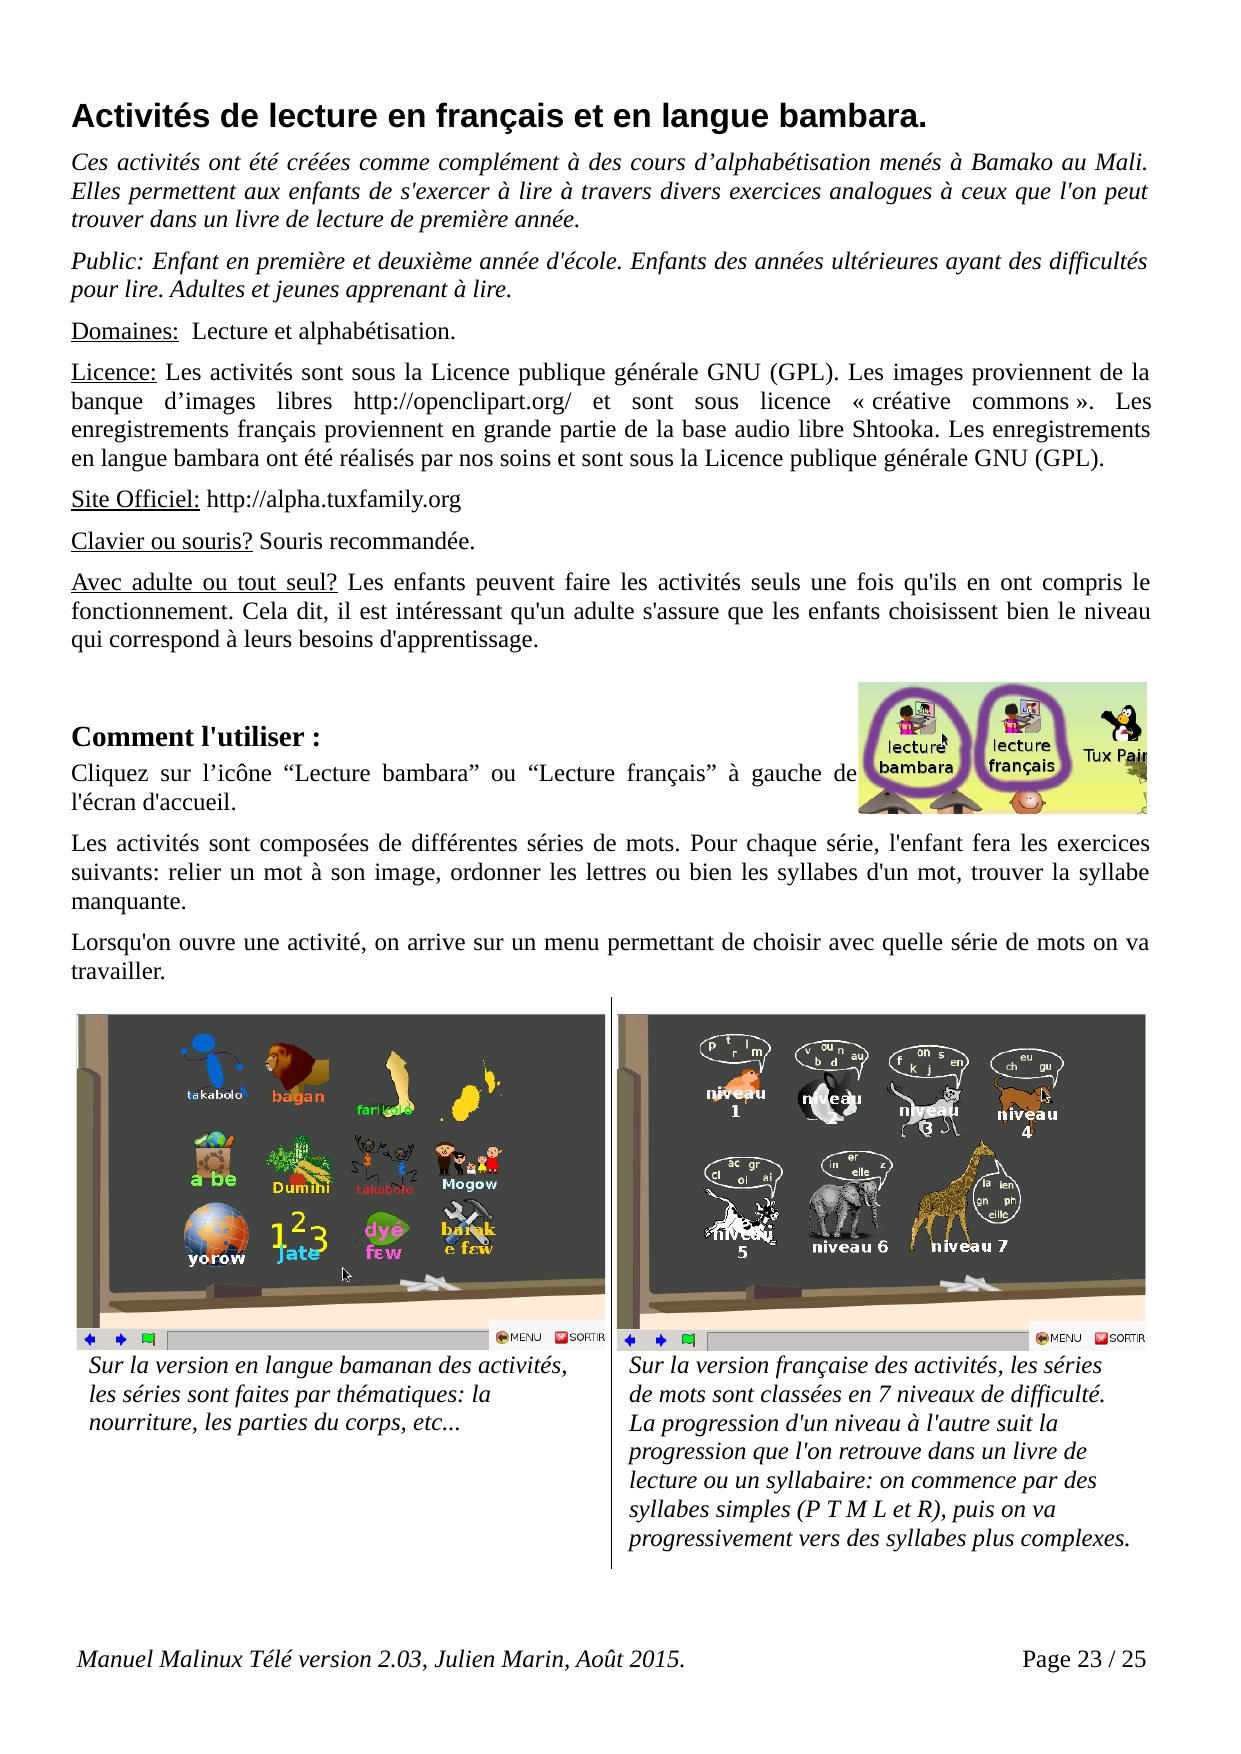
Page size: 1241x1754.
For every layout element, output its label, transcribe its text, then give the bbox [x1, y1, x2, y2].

picture [858, 682, 1147, 814]
text Domaines: Lecture et alphabétisation. [71, 316, 1152, 344]
picture [616, 1014, 1146, 1351]
text Les activités sont composées de différentes séries de mots. Pour chaque série, l'enfant fera les exercices suivants: relier un mot à son image, ordonner les lettres ou bien les syllabes d'un mot, trouver la syllabe manquante. [71, 828, 1152, 914]
subtitle Comment l'utiliser : [71, 719, 858, 752]
table_header Sur la version en langue bamanan des activités, les séries sont faites par thématiques: la nourriture, les parties du corps, etc... [71, 997, 611, 1569]
subtitle Activités de lecture en français et en langue bambara. [71, 96, 1152, 134]
text Licence: Les activités sont sous la Licence publique générale GNU (GPL). Les images proviennent de la banque d’images libres http://openclipart.org/ et sont sous licence « créative commons ». Les enregistrements français proviennent en grande partie de la base audio libre Shtooka. Les enregistrements en langue bambara ont été réalisés par nos soins et sont sous la Licence publique générale GNU (GPL). [71, 357, 1152, 472]
table_header Sur la version française des activités, les séries de mots sont classées en 7 niveaux de difficulté. La progression d'un niveau à l'autre suit la progression que l'on retrouve dans un livre de lecture ou un syllabaire: on commence par des syllabes simples (P T M L et R), puis on va progressivement vers des syllabes plus complexes. [612, 997, 1152, 1569]
picture [76, 1014, 606, 1350]
text Cliquez sur l’icône “Lecture bambara” ou “Lecture français” à gauche de l'écran d'accueil. [71, 758, 1152, 816]
text Site Officiel: http://alpha.tuxfamily.org [71, 484, 1152, 513]
text Ces activités ont été créées comme complément à des cours d’alphabétisation menés à Bamako au Mali. Elles permettent aux enfants de s'exercer à lire à travers divers exercices analogues à ceux que l'on peut trouver dans un livre de lecture de première année. [71, 147, 1152, 233]
text Public: Enfant en première et deuxième année d'école. Enfants des années ultérieures ayant des difficultés pour lire. Adultes et jeunes apprenant à lire. [71, 246, 1152, 303]
text Avec adulte ou tout seul? Les enfants peuvent faire les activités seuls une fois qu'ils en ont compris le fonctionnement. Cela dit, il est intéressant qu'un adulte s'assure que les enfants choisissent bien le niveau qui correspond à leurs besoins d'apprentissage. [71, 567, 1152, 653]
text Clavier ou souris? Souris recommandée. [71, 526, 1152, 554]
text Lorsqu'on ouvre une activité, on arrive sur un menu permettant de choisir avec quelle série de mots on va travailler. [71, 927, 1152, 984]
